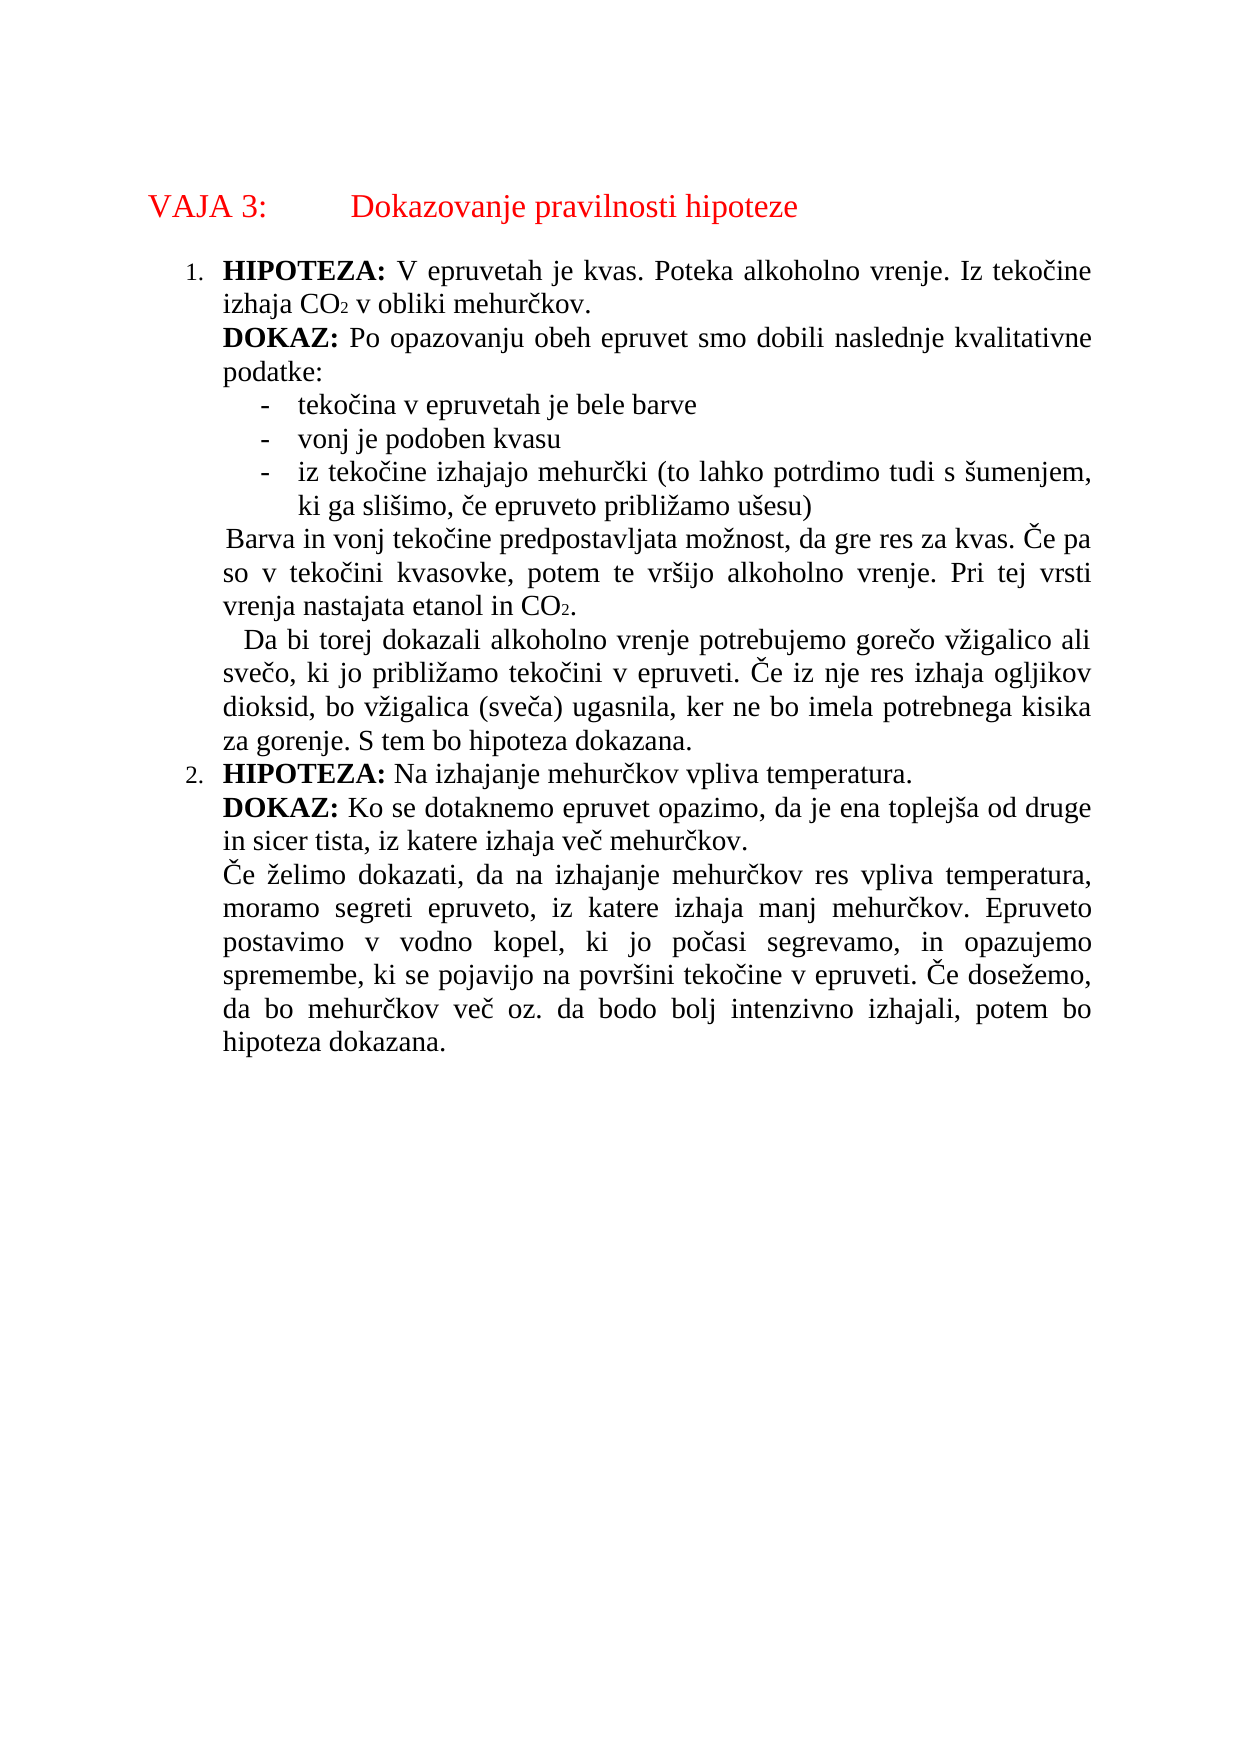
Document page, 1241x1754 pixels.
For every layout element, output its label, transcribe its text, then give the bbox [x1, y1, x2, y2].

list vonj je podoben kvasu [260, 421, 1093, 454]
list HIPOTEZA: Na izhajanje mehurčkov vpliva temperatura. [185, 756, 1093, 790]
list iz tekočine izhajajo mehurčki (to lahko potrdimo tudi s šumenjem, ki ga slišimo, če epruveto približamo ušesu) [260, 454, 1093, 521]
subtitle VAJA 3: Dokazovanje pravilnosti hipoteze [148, 186, 1093, 224]
text DOKAZ: Ko se dotaknemo epruvet opazimo, da je ena toplejša od druge in sicer tista, iz katere izhaja več mehurčkov. [223, 790, 1093, 857]
text Če želimo dokazati, da na izhajanje mehurčkov res vpliva temperatura, moramo segreti epruveto, iz katere izhaja manj mehurčkov. Epruveto postavimo v vodno kopel, ki jo počasi segrevamo, in opazujemo spremembe, ki se pojavijo na površini tekočine v epruveti. Če dosežemo, da bo mehurčkov več oz. da bodo bolj intenzivno izhajali, potem bo hipoteza dokazana. [223, 857, 1093, 1058]
text Barva in vonj tekočine predpostavljata možnost, da gre res za kvas. Če pa so v tekočini kvasovke, potem te vršijo alkoholno vrenje. Pri tej vrsti vrenja nastajata etanol in CO2. [148, 521, 1093, 622]
list tekočina v epruvetah je bele barve [260, 387, 1093, 421]
text Da bi torej dokazali alkoholno vrenje potrebujemo gorečo vžigalico ali svečo, ki jo približamo tekočini v epruveti. Če iz nje res izhaja ogljikov dioksid, bo vžigalica (sveča) ugasnila, ker ne bo imela potrebnega kisika za gorenje. S tem bo hipoteza dokazana. [148, 622, 1093, 756]
list HIPOTEZA: V epruvetah je kvas. Poteka alkoholno vrenje. Iz tekočine izhaja CO2 v obliki mehurčkov. [185, 253, 1093, 320]
text DOKAZ: Po opazovanju obeh epruvet smo dobili naslednje kvalitativne podatke: [223, 320, 1093, 387]
